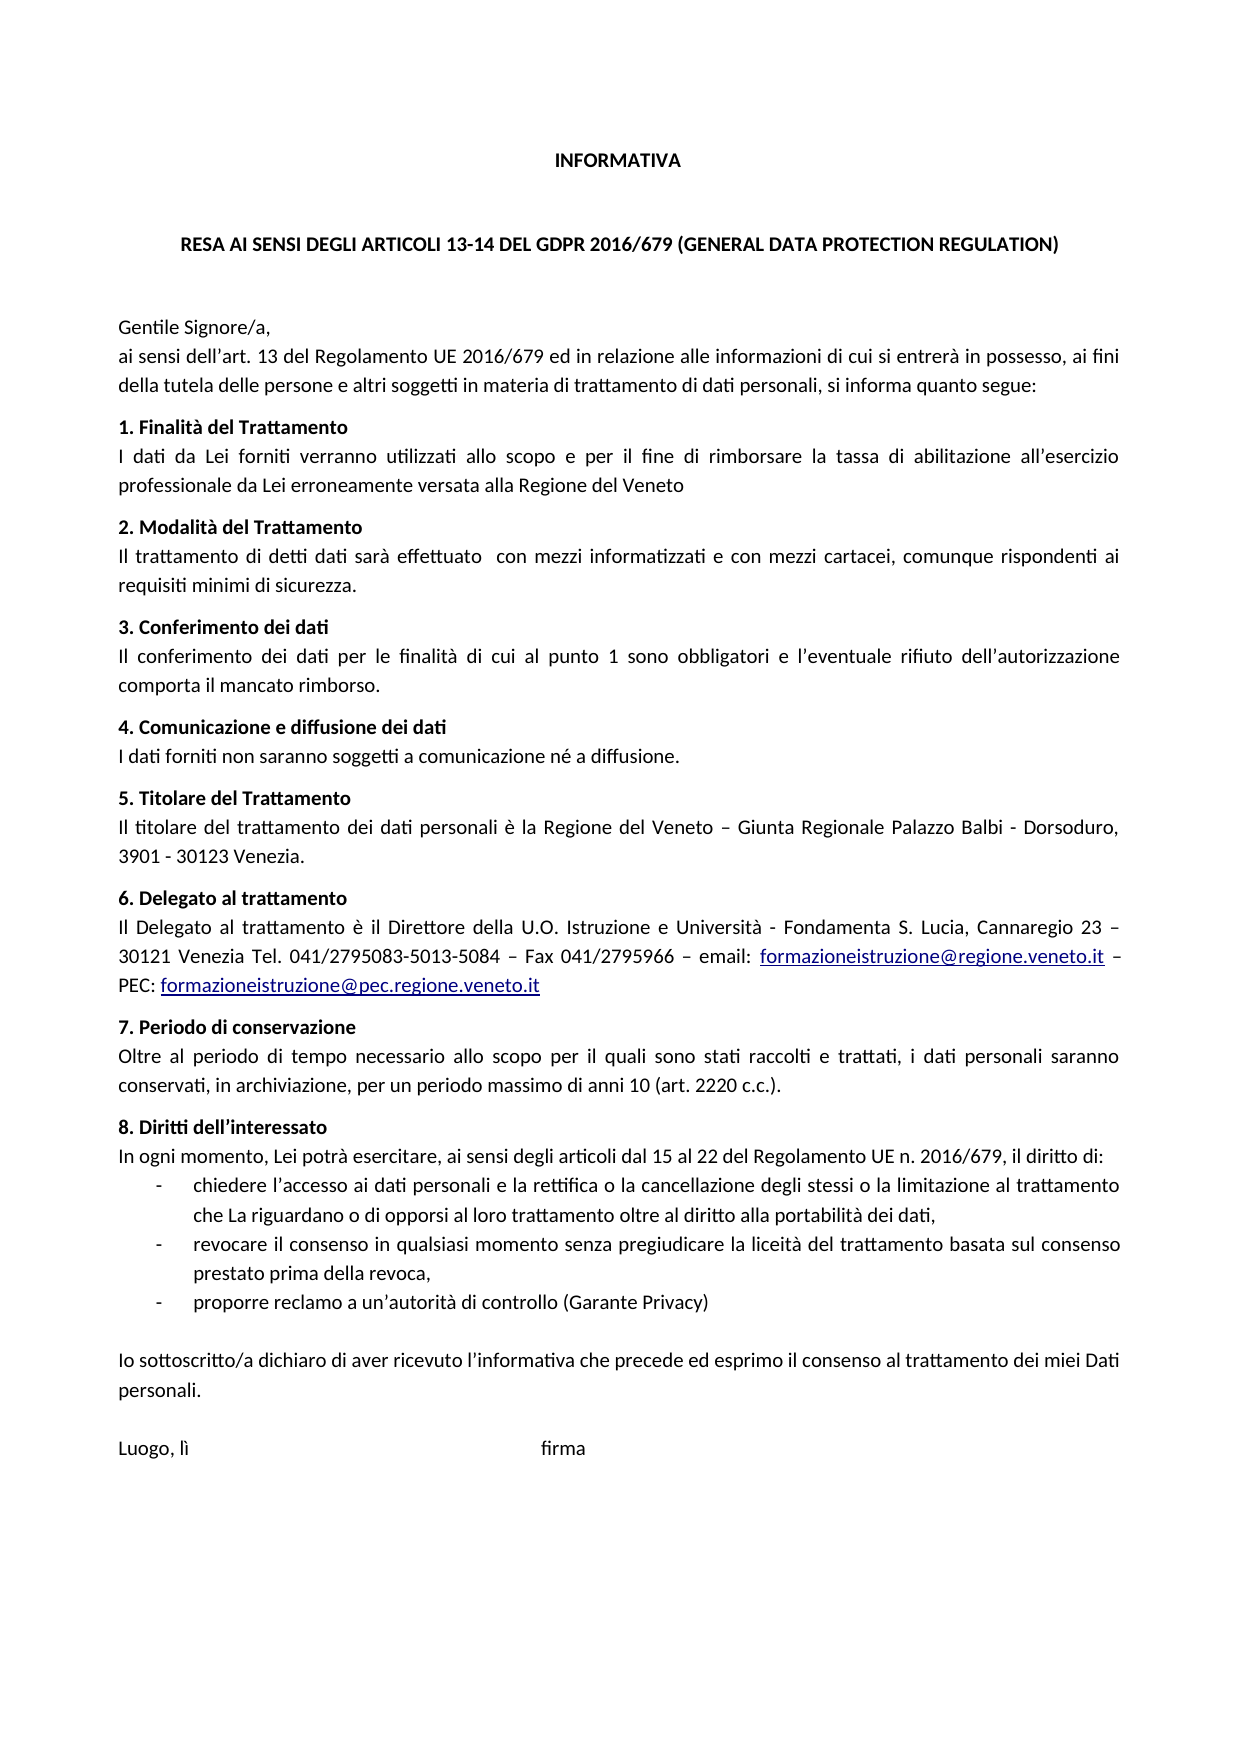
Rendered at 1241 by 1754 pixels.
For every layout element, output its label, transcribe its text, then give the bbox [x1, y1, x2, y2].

text Il trattamento di detti dati sarà effettuato con mezzi informatizzati e con mezzi cartacei, comunque rispondenti ai requisiti minimi di sicurezza. [118, 543, 1122, 598]
text Oltre al periodo di tempo necessario allo scopo per il quali sono stati raccolti e trattati, i dati personali saranno conservati, in archiviazione, per un periodo massimo di anni 10 (art. 2220 c.c.). [118, 1043, 1122, 1098]
text 2. Modalità del Trattamento [118, 514, 1122, 540]
text 1. Finalità del Trattamento [118, 414, 1122, 440]
text ai sensi dell’art. 13 del Regolamento UE 2016/679 ed in relazione alle informazioni di cui si entrerà in possesso, ai fini della tutela delle persone e altri soggetti in materia di trattamento di dati personali, si informa quanto segue: [118, 343, 1122, 398]
list revocare il consenso in qualsiasi momento senza pregiudicare la liceità del trattamento basata sul consenso prestato prima della revoca, [156, 1231, 1122, 1286]
text In ogni momento, Lei potrà esercitare, ai sensi degli articoli dal 15 al 22 del Regolamento UE n. 2016/679, il diritto di: [118, 1143, 1122, 1169]
text I dati forniti non saranno soggetti a comunicazione né a diffusione. [118, 743, 1122, 769]
text I dati da Lei forniti verranno utilizzati allo scopo e per il fine di rimborsare la tassa di abilitazione all’esercizio professionale da Lei erroneamente versata alla Regione del Veneto [118, 443, 1122, 498]
text 5. Titolare del Trattamento [118, 785, 1122, 811]
text Gentile Signore/a, [118, 314, 1122, 340]
text RESA AI SENSI DEGLI ARTICOLI 13-14 DEL GDPR 2016/679 (GENERAL DATA PROTECTION REGULATION) [118, 231, 1122, 256]
list proporre reclamo a un’autorità di controllo (Garante Privacy) [156, 1289, 1122, 1315]
text Il Delegato al trattamento è il Direttore della U.O. Istruzione e Università - Fondamenta S. Lucia, Cannaregio 23 – 30121 Venezia Tel. 041/2795083-5013-5084 – Fax 041/2795966 – email: formazioneistruzione@regione.veneto.it – PEC: formazioneistruzione@pec.regione.veneto.it [118, 914, 1122, 998]
text INFORMATIVA [118, 148, 1122, 173]
text Il conferimento dei dati per le finalità di cui al punto 1 sono obbligatori e l’eventuale rifiuto dell’autorizzazione comporta il mancato rimborso. [118, 643, 1122, 698]
text 6. Delegato al trattamento [118, 885, 1122, 911]
text Il titolare del trattamento dei dati personali è la Regione del Veneto – Giunta Regionale Palazzo Balbi - Dorsoduro, 3901 - 30123 Venezia. [118, 814, 1122, 869]
text 3. Conferimento dei dati [118, 614, 1122, 640]
text 4. Comunicazione e diffusione dei dati [118, 714, 1122, 740]
text 7. Periodo di conservazione [118, 1014, 1122, 1040]
text Luogo, lì firma [118, 1435, 1122, 1461]
text 8. Diritti dell’interessato [118, 1114, 1122, 1140]
list chiedere l’accesso ai dati personali e la rettifica o la cancellazione degli stessi o la limitazione al trattamento che La riguardano o di opporsi al loro trattamento oltre al diritto alla portabilità dei dati, [156, 1173, 1122, 1227]
text Io sottoscritto/a dichiaro di aver ricevuto l’informativa che precede ed esprimo il consenso al trattamento dei miei Dati personali. [118, 1348, 1122, 1402]
